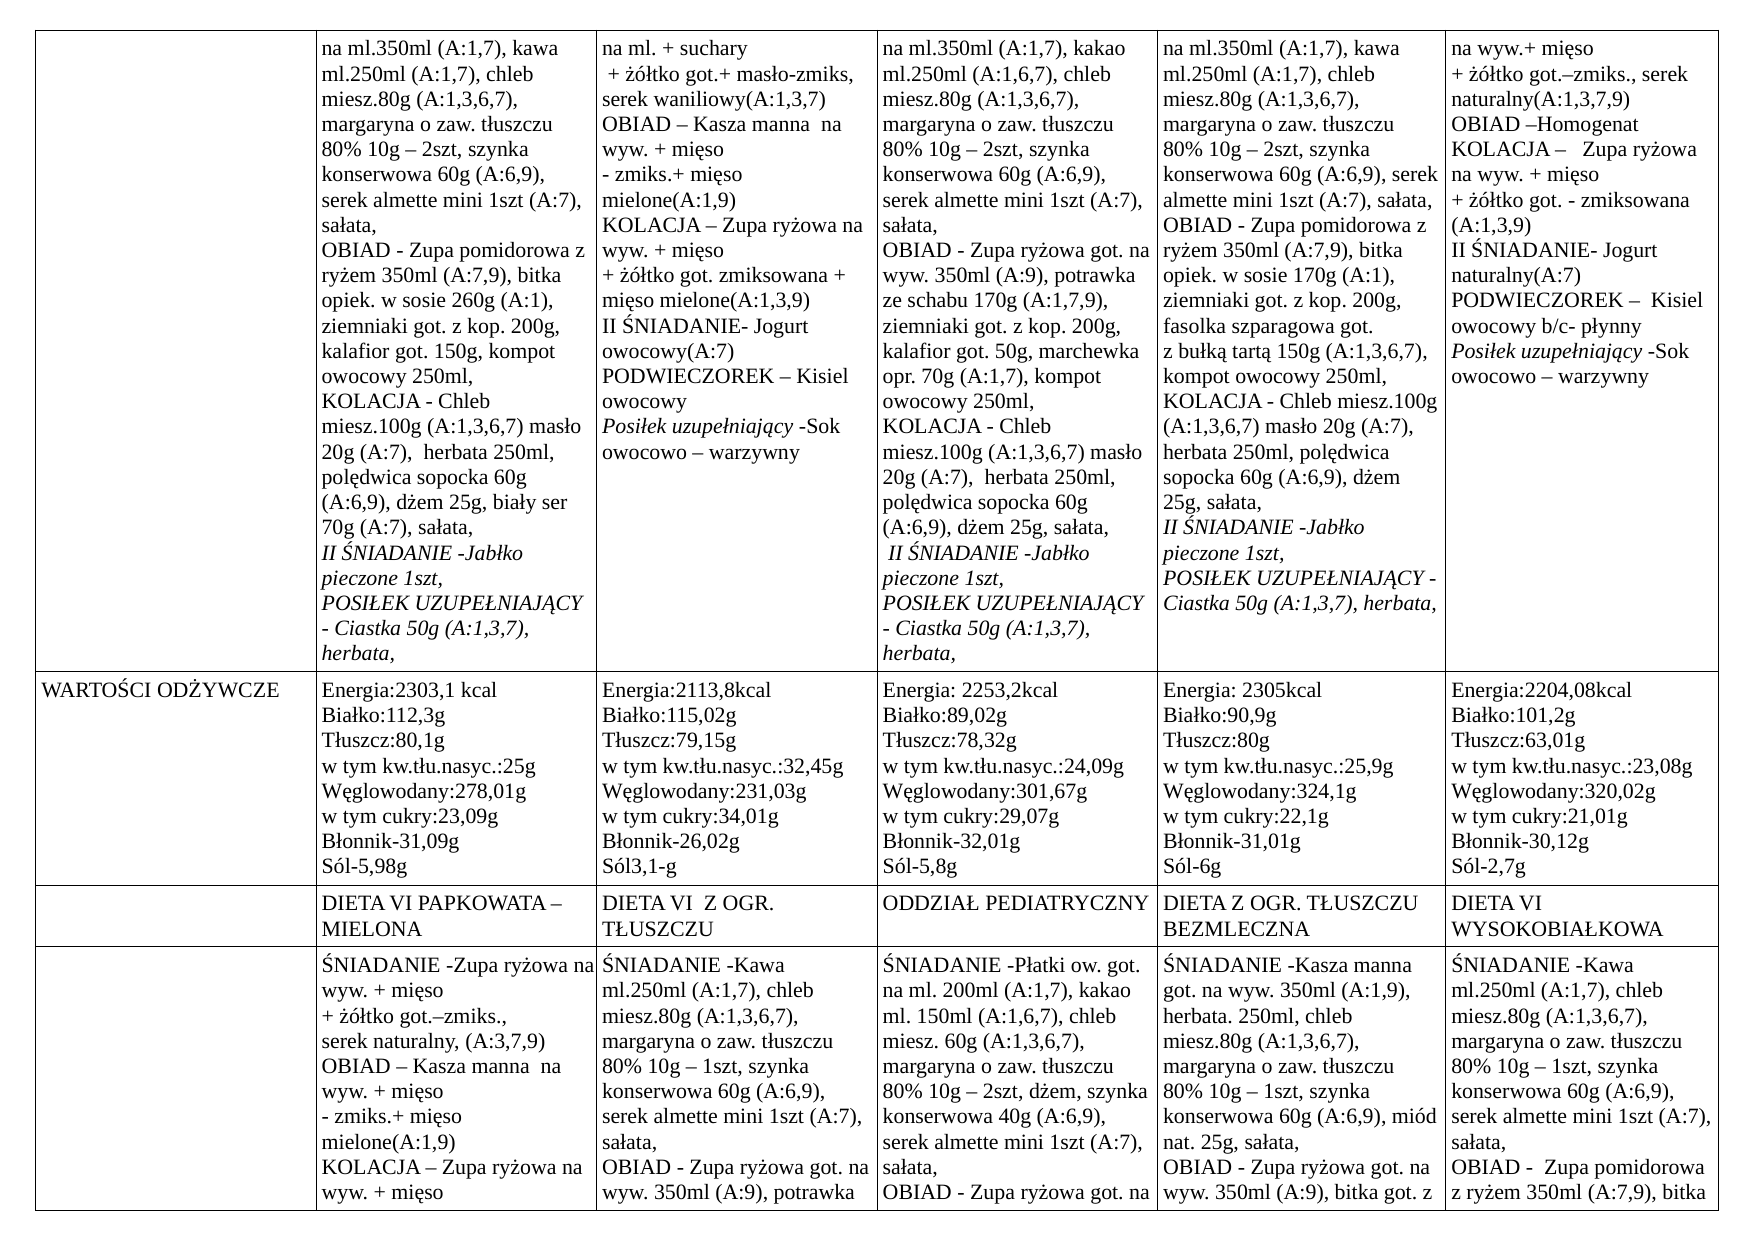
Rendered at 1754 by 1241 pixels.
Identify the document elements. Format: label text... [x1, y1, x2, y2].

table_cell na ml.350ml (A:1,7), kawa ml.250ml (A:1,7), chleb miesz.80g (A:1,3,6,7), margaryna o zaw. tłuszczu 80% 10g – 2szt, szynka konserwowa 60g (A:6,9), serek almette mini 1szt (A:7), sałata, OBIAD - Zupa pomidorowa z ryżem 350ml (A:7,9), bitka opiek. w sosie 260g (A:1), ziemniaki got. z kop. 200g, kalafior got. 150g, kompot owocowy 250ml, KOLACJA - Chleb miesz.100g (A:1,3,6,7) masło 20g (A:7), herbata 250ml, polędwica sopocka 60g (A:6,9), dżem 25g, biały ser 70g (A:7), sałata, II ŚNIADANIE -Jabłko pieczone 1szt, POSIŁEK UZUPEŁNIAJĄCY - Ciastka 50g (A:1,3,7), herbata, [317, 31, 596, 671]
table_cell DIETA Z OGR. TŁUSZCZU BEZMLECZNA [1158, 886, 1445, 946]
table_cell [36, 31, 316, 671]
table_cell ŚNIADANIE -Kasza manna got. na wyw. 350ml (A:1,9), herbata. 250ml, chleb miesz.80g (A:1,3,6,7), margaryna o zaw. tłuszczu 80% 10g – 1szt, szynka konserwowa 60g (A:6,9), miód nat. 25g, sałata, OBIAD - Zupa ryżowa got. na wyw. 350ml (A:9), bitka got. z [1158, 947, 1445, 1210]
table_cell DIETA VI PAPKOWATA – MIELONA [317, 886, 596, 946]
table_cell na ml.350ml (A:1,7), kakao ml.250ml (A:1,6,7), chleb miesz.80g (A:1,3,6,7), margaryna o zaw. tłuszczu 80% 10g – 2szt, szynka konserwowa 60g (A:6,9), serek almette mini 1szt (A:7), sałata, OBIAD - Zupa ryżowa got. na wyw. 350ml (A:9), potrawka ze schabu 170g (A:1,7,9), ziemniaki got. z kop. 200g, kalafior got. 50g, marchewka opr. 70g (A:1,7), kompot owocowy 250ml, KOLACJA - Chleb miesz.100g (A:1,3,6,7) masło 20g (A:7), herbata 250ml, polędwica sopocka 60g (A:6,9), dżem 25g, sałata, II ŚNIADANIE -Jabłko pieczone 1szt, POSIŁEK UZUPEŁNIAJĄCY - Ciastka 50g (A:1,3,7), herbata, [878, 31, 1157, 671]
table_cell DIETA VI WYSOKOBIAŁKOWA [1446, 886, 1718, 946]
table_cell na wyw.+ mięso + żółtko got.–zmiks., serek naturalny(A:1,3,7,9) OBIAD –Homogenat KOLACJA – Zupa ryżowa na wyw. + mięso + żółtko got. - zmiksowana (A:1,3,9) II ŚNIADANIE- Jogurt naturalny(A:7) PODWIECZOREK – Kisiel owocowy b/c- płynny Posiłek uzupełniający -Sok owocowo – warzywny [1446, 31, 1718, 671]
table_cell Energia:2204,08kcal Białko:101,2g Tłuszcz:63,01g w tym kw.tłu.nasyc.:23,08g Węglowodany:320,02g w tym cukry:21,01g Błonnik-30,12g Sól-2,7g [1446, 672, 1718, 884]
table_cell Energia:2303,1 kcal Białko:112,3g Tłuszcz:80,1g w tym kw.tłu.nasyc.:25g Węglowodany:278,01g w tym cukry:23,09g Błonnik-31,09g Sól-5,98g [317, 672, 596, 884]
table_cell [36, 947, 316, 1210]
table_cell ŚNIADANIE -Kawa ml.250ml (A:1,7), chleb miesz.80g (A:1,3,6,7), margaryna o zaw. tłuszczu 80% 10g – 1szt, szynka konserwowa 60g (A:6,9), serek almette mini 1szt (A:7), sałata, OBIAD - Zupa pomidorowa z ryżem 350ml (A:7,9), bitka [1446, 947, 1718, 1210]
table_cell DIETA VI Z OGR. TŁUSZCZU [597, 886, 877, 946]
table_cell ŚNIADANIE -Zupa ryżowa na wyw. + mięso + żółtko got.–zmiks., serek naturalny, (A:3,7,9) OBIAD – Kasza manna na wyw. + mięso - zmiks.+ mięso mielone(A:1,9) KOLACJA – Zupa ryżowa na wyw. + mięso + żółtko got. -zmiks. + mięso mielone(A:3,9) II ŚNIADANIE- Jogurt naturalny (A:7) PODWIECZOREK – Kisiel owocowy b/c Posiłek uzupełniający -Sok owocowo – warzywny [317, 947, 596, 1210]
table_cell na ml.350ml (A:1,7), kawa ml.250ml (A:1,7), chleb miesz.80g (A:1,3,6,7), margaryna o zaw. tłuszczu 80% 10g – 2szt, szynka konserwowa 60g (A:6,9), serek almette mini 1szt (A:7), sałata, OBIAD - Zupa pomidorowa z ryżem 350ml (A:7,9), bitka opiek. w sosie 170g (A:1), ziemniaki got. z kop. 200g, fasolka szparagowa got. z bułką tartą 150g (A:1,3,6,7), kompot owocowy 250ml, KOLACJA - Chleb miesz.100g (A:1,3,6,7) masło 20g (A:7), herbata 250ml, polędwica sopocka 60g (A:6,9), dżem 25g, sałata, II ŚNIADANIE -Jabłko pieczone 1szt, POSIŁEK UZUPEŁNIAJĄCY - Ciastka 50g (A:1,3,7), herbata, [1158, 31, 1445, 671]
table_cell WARTOŚCI ODŻYWCZE [36, 672, 316, 884]
table_cell Energia:2113,8kcal Białko:115,02g Tłuszcz:79,15g w tym kw.tłu.nasyc.:32,45g Węglowodany:231,03g w tym cukry:34,01g Błonnik-26,02g Sól3,1-g [597, 672, 877, 884]
table_cell Energia: 2305kcal Białko:90,9g Tłuszcz:80g w tym kw.tłu.nasyc.:25,9g Węglowodany:324,1g w tym cukry:22,1g Błonnik-31,01g Sól-6g [1158, 672, 1445, 884]
table_cell Energia: 2253,2kcal Białko:89,02g Tłuszcz:78,32g w tym kw.tłu.nasyc.:24,09g Węglowodany:301,67g w tym cukry:29,07g Błonnik-32,01g Sól-5,8g [878, 672, 1157, 884]
table_cell [36, 886, 316, 946]
table_cell ŚNIADANIE -Kawa ml.250ml (A:1,7), chleb miesz.80g (A:1,3,6,7), margaryna o zaw. tłuszczu 80% 10g – 1szt, szynka konserwowa 60g (A:6,9), serek almette mini 1szt (A:7), sałata, OBIAD - Zupa ryżowa got. na wyw. 350ml (A:9), potrawka ze schabu 170g (A:1,7,9), ziemniaki got. z kop. 200g, kalafior got. 50g, marchewka opr. 70g (A:1,7), kompot owocowy b/c 250ml, KOLACJA - Chleb miesz.100g (A:1,3,6,7) masło 10g (A:7), herbata 250ml, polędwica sopocka 60g (A:6,9), sałata, II ŚNIADANIE -Sok owocowo – warzywny1szt, PODWIECZOREK - Jabłko pieczone 1szt, POSIŁEK UZUPEŁNIAJĄCY - Jogurt naturalny 1szt (A:7), [597, 947, 877, 1210]
table_cell ŚNIADANIE -Płatki ow. got. na ml. 200ml (A:1,7), kakao ml. 150ml (A:1,6,7), chleb miesz. 60g (A:1,3,6,7), margaryna o zaw. tłuszczu 80% 10g – 2szt, dżem, szynka konserwowa 40g (A:6,9), serek almette mini 1szt (A:7), sałata, OBIAD - Zupa ryżowa got. na [878, 947, 1157, 1210]
table_cell na ml. + suchary + żółtko got.+ masło-zmiks, serek waniliowy(A:1,3,7) OBIAD – Kasza manna na wyw. + mięso - zmiks.+ mięso mielone(A:1,9) KOLACJA – Zupa ryżowa na wyw. + mięso + żółtko got. zmiksowana + mięso mielone(A:1,3,9) II ŚNIADANIE- Jogurt owocowy(A:7) PODWIECZOREK – Kisiel owocowy Posiłek uzupełniający -Sok owocowo – warzywny [597, 31, 877, 671]
table_cell ODDZIAŁ PEDIATRYCZNY [878, 886, 1157, 946]
